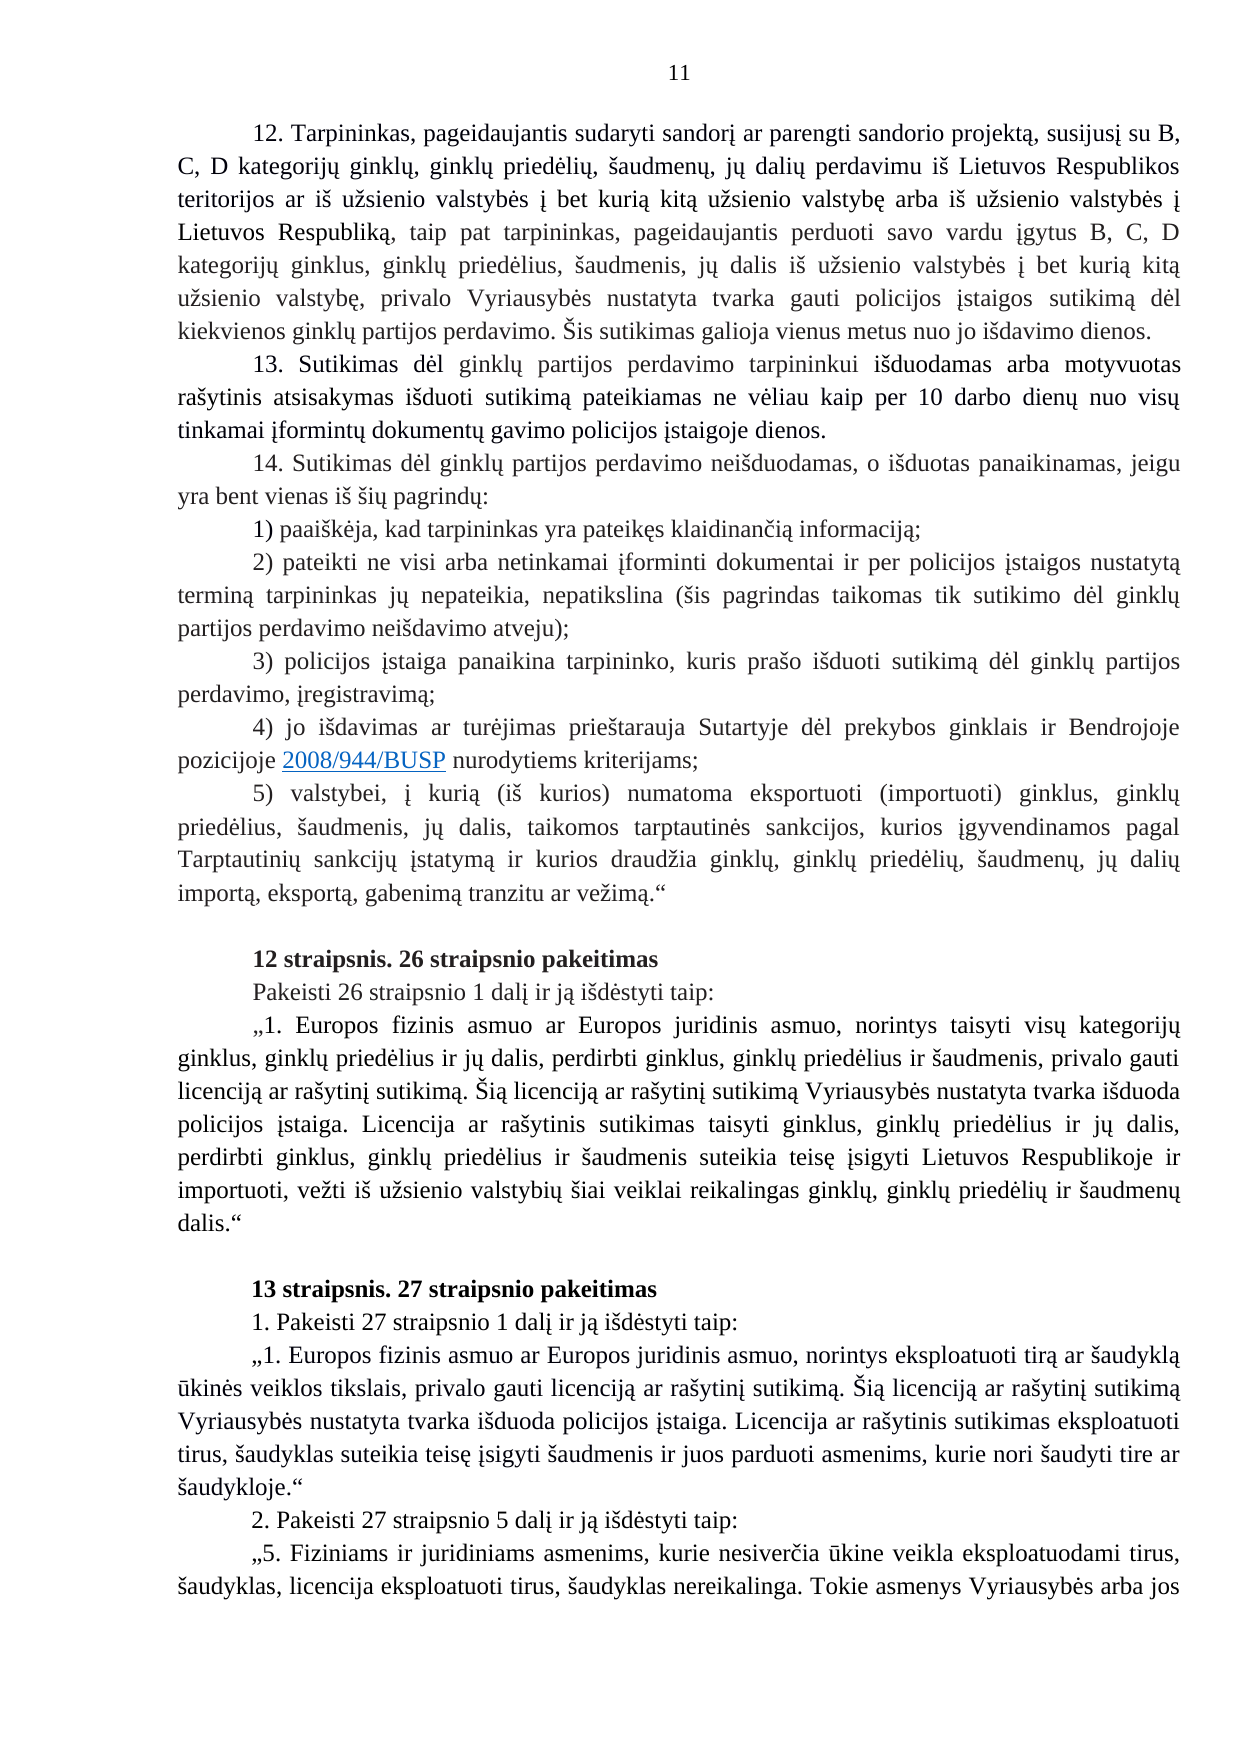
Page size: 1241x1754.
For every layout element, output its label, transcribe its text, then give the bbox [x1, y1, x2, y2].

text „1. Europos fizinis asmuo ar Europos juridinis asmuo, norintys eksploatuoti tirą ar šaudyklą ūkinės veiklos tikslais, privalo gauti licenciją ar rašytinį sutikimą. Šią licenciją ar rašytinį sutikimą Vyriausybės nustatyta tvarka išduoda policijos įstaiga. Licencija ar rašytinis sutikimas eksploatuoti tirus, šaudyklas suteikia teisę įsigyti šaudmenis ir juos parduoti asmenims, kurie nori šaudyti tire ar šaudykloje.“ [177, 1340, 1181, 1501]
text „1. Europos fizinis asmuo ar Europos juridinis asmuo, norintys taisyti visų kategorijų ginklus, ginklų priedėlius ir jų dalis, perdirbti ginklus, ginklų priedėlius ir šaudmenis, privalo gauti licenciją ar rašytinį sutikimą. Šią licenciją ar rašytinį sutikimą Vyriausybės nustatyta tvarka išduoda policijos įstaiga. Licencija ar rašytinis sutikimas taisyti ginklus, ginklų priedėlius ir jų dalis, perdirbti ginklus, ginklų priedėlius ir šaudmenis suteikia teisę įsigyti Lietuvos Respublikoje ir importuoti, vežti iš užsienio valstybių šiai veiklai reikalingas ginklų, ginklų priedėlių ir šaudmenų dalis.“ [177, 1010, 1181, 1237]
text 2) pateikti ne visi arba netinkamai įforminti dokumentai ir per policijos įstaigos nustatytą terminą tarpininkas jų nepateikia, nepatikslina (šis pagrindas taikomas tik sutikimo dėl ginklų partijos perdavimo neišdavimo atveju); [177, 547, 1181, 642]
text 12. Tarpininkas, pageidaujantis sudaryti sandorį ar parengti sandorio projektą, susijusį su B, C, D kategorijų ginklų, ginklų priedėlių, šaudmenų, jų dalių perdavimu iš Lietuvos Respublikos teritorijos ar iš užsienio valstybės į bet kurią kitą užsienio valstybę arba iš užsienio valstybės į Lietuvos Respubliką, taip pat tarpininkas, pageidaujantis perduoti savo vardu įgytus B, C, D kategorijų ginklus, ginklų priedėlius, šaudmenis, jų dalis iš užsienio valstybės į bet kurią kitą užsienio valstybę, privalo Vyriausybės nustatyta tvarka gauti policijos įstaigos sutikimą dėl kiekvienos ginklų partijos perdavimo. Šis sutikimas galioja vienus metus nuo jo išdavimo dienos. [177, 118, 1181, 345]
text 5) valstybei, į kurią (iš kurios) numatoma eksportuoti (importuoti) ginklus, ginklų priedėlius, šaudmenis, jų dalis, taikomos tarptautinės sankcijos, kurios įgyvendinamos pagal Tarptautinių sankcijų įstatymą ir kurios draudžia ginklų, ginklų priedėlių, šaudmenų, jų dalių importą, eksportą, gabenimą tranzitu ar vežimą.“ [177, 778, 1181, 906]
text 13. Sutikimas dėl ginklų partijos perdavimo tarpininkui išduodamas arba motyvuotas rašytinis atsisakymas išduoti sutikimą pateikiamas ne vėliau kaip per 10 darbo dienų nuo visų tinkamai įformintų dokumentų gavimo policijos įstaigoje dienos. [177, 349, 1181, 444]
text 2. Pakeisti 27 straipsnio 5 dalį ir ją išdėstyti taip: [177, 1505, 1181, 1534]
text 14. Sutikimas dėl ginklų partijos perdavimo neišduodamas, o išduotas panaikinamas, jeigu yra bent vienas iš šių pagrindų: [177, 448, 1181, 510]
text 1. Pakeisti 27 straipsnio 1 dalį ir ją išdėstyti taip: [177, 1307, 1181, 1336]
text 12 straipsnis. 26 straipsnio pakeitimas [177, 944, 1181, 972]
text „5. Fiziniams ir juridiniams asmenims, kurie nesiverčia ūkine veikla eksploatuodami tirus, šaudyklas, licencija eksploatuoti tirus, šaudyklas nereikalinga. Tokie asmenys Vyriausybės arba jos [177, 1538, 1181, 1600]
text Pakeisti 26 straipsnio 1 dalį ir ją išdėstyti taip: [177, 977, 1181, 1005]
text 1) paaiškėja, kad tarpininkas yra pateikęs klaidinančią informaciją; [177, 514, 1181, 543]
text 4) jo išdavimas ar turėjimas prieštarauja Sutartyje dėl prekybos ginklais ir Bendrojoje pozicijoje 2008/944/BUSP nurodytiems kriterijams; [177, 712, 1181, 774]
text 3) policijos įstaiga panaikina tarpininko, kuris prašo išduoti sutikimą dėl ginklų partijos perdavimo, įregistravimą; [177, 646, 1181, 708]
text 13 straipsnis. 27 straipsnio pakeitimas [177, 1274, 1181, 1303]
